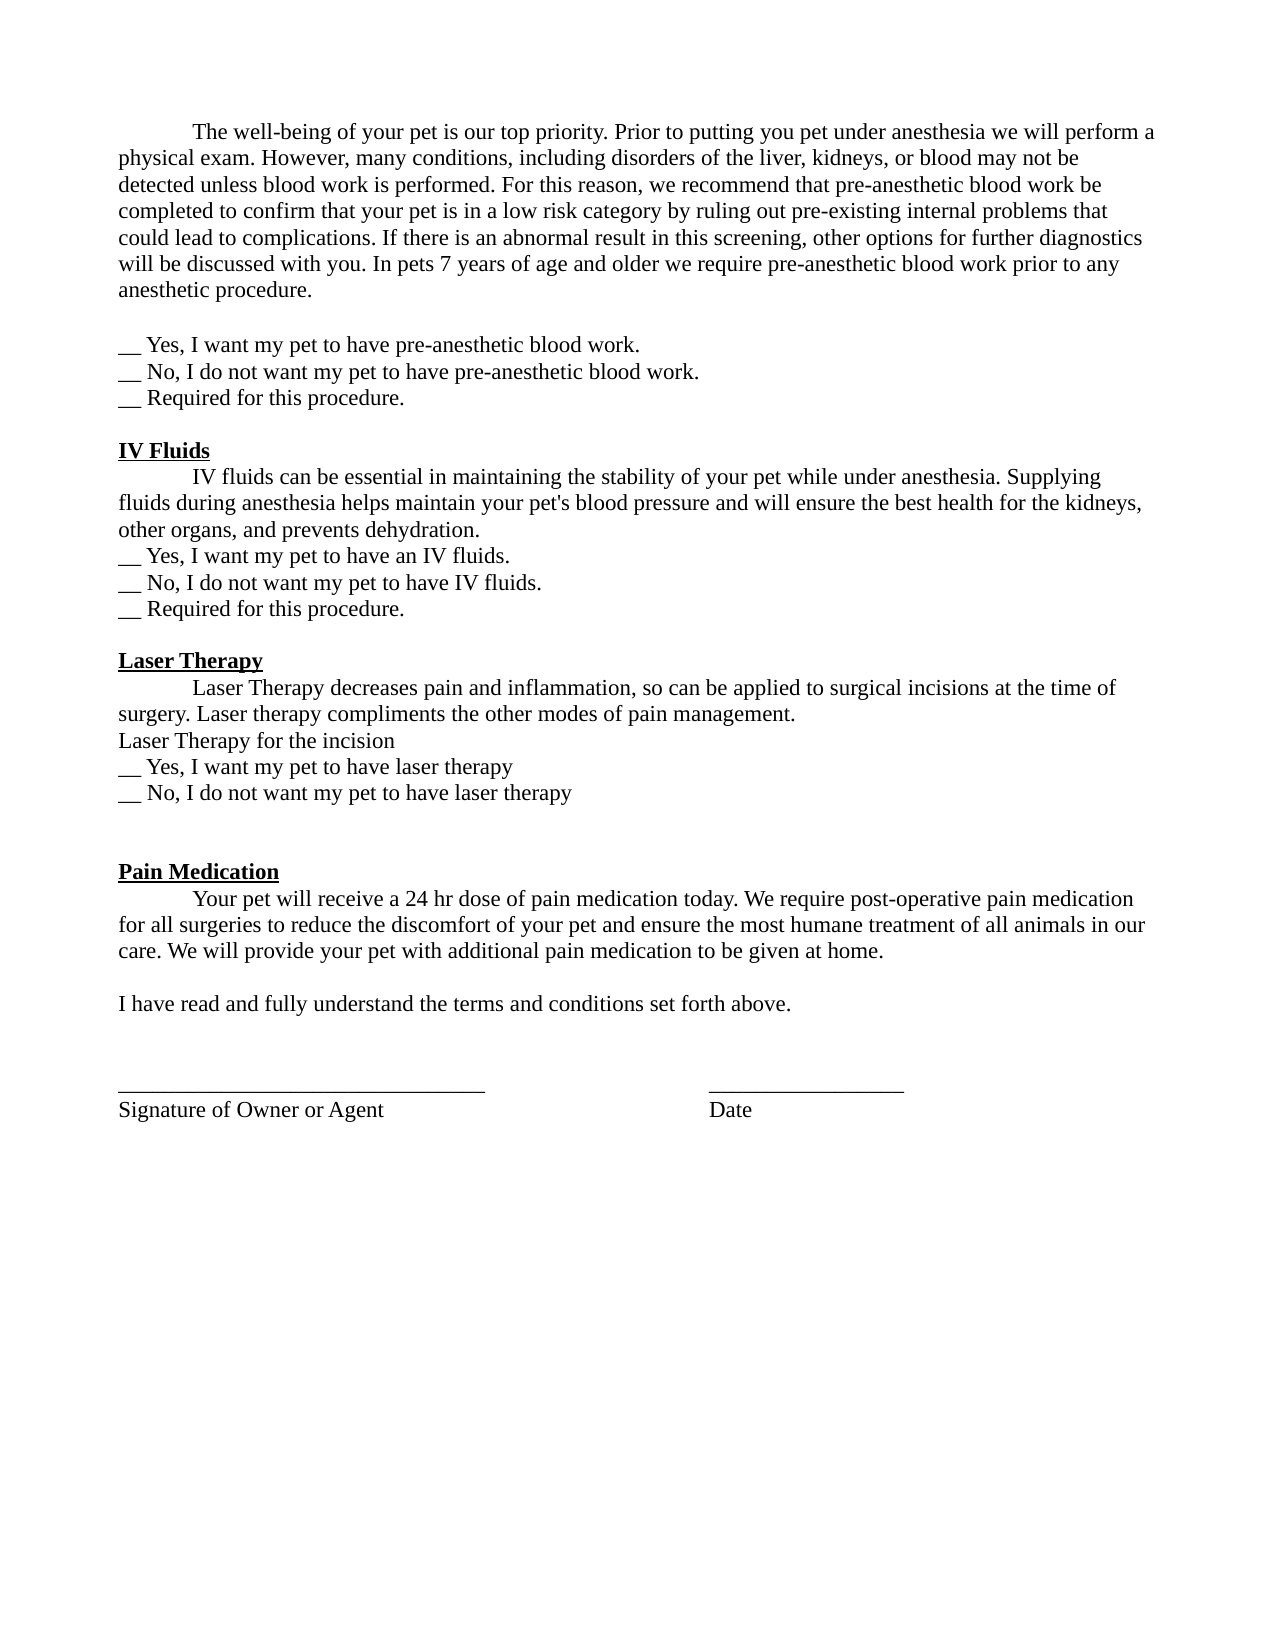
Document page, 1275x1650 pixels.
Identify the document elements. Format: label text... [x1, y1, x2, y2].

text I have read and fully understand the terms and conditions set forth above. [118, 990, 1157, 1017]
text __ Required for this procedure. [118, 384, 1157, 410]
text __ Required for this procedure. [118, 595, 1157, 621]
text __ No, I do not want my pet to have laser therapy [118, 779, 1157, 806]
text Laser Therapy decreases pain and inflammation, so can be applied to surgical incisions at the time of surgery. Laser therapy compliments the other modes of pain management. [118, 674, 1157, 727]
text Your pet will receive a 24 hr dose of pain medication today. We require post-operative pain medication for all surgeries to reduce the discomfort of your pet and ensure the most humane treatment of all animals in our care. We will provide your pet with additional pain medication to be given at home. [118, 885, 1157, 964]
text Laser Therapy [118, 648, 1157, 674]
text IV Fluids [118, 437, 1157, 463]
text __ Yes, I want my pet to have laser therapy [118, 753, 1157, 779]
text Pain Medication [118, 858, 1157, 885]
text Signature of Owner or Agent Date [118, 1096, 1157, 1122]
text IV fluids can be essential in maintaining the stability of your pet while under anesthesia. Supplying fluids during anesthesia helps maintain your pet's blood pressure and will ensure the best health for the kidneys, other organs, and prevents dehydration. [118, 463, 1157, 542]
text __ No, I do not want my pet to have IV fluids. [118, 568, 1157, 595]
text __ Yes, I want my pet to have an IV fluids. [118, 542, 1157, 568]
text ________________________________ _________________ [118, 1069, 1157, 1096]
text __ Yes, I want my pet to have pre-anesthetic blood work. [118, 331, 1157, 358]
text __ No, I do not want my pet to have pre-anesthetic blood work. [118, 358, 1157, 384]
text Laser Therapy for the incision [118, 727, 1157, 753]
text The well-being of your pet is our top priority. Prior to putting you pet under anesthesia we will perform a physical exam. However, many conditions, including disorders of the liver, kidneys, or blood may not be detected unless blood work is performed. For this reason, we recommend that pre-anesthetic blood work be completed to confirm that your pet is in a low risk category by ruling out pre-existing internal problems that could lead to complications. If there is an abnormal result in this screening, other options for further diagnostics will be discussed with you. In pets 7 years of age and older we require pre-anesthetic blood work prior to any anesthetic procedure. [118, 118, 1157, 303]
